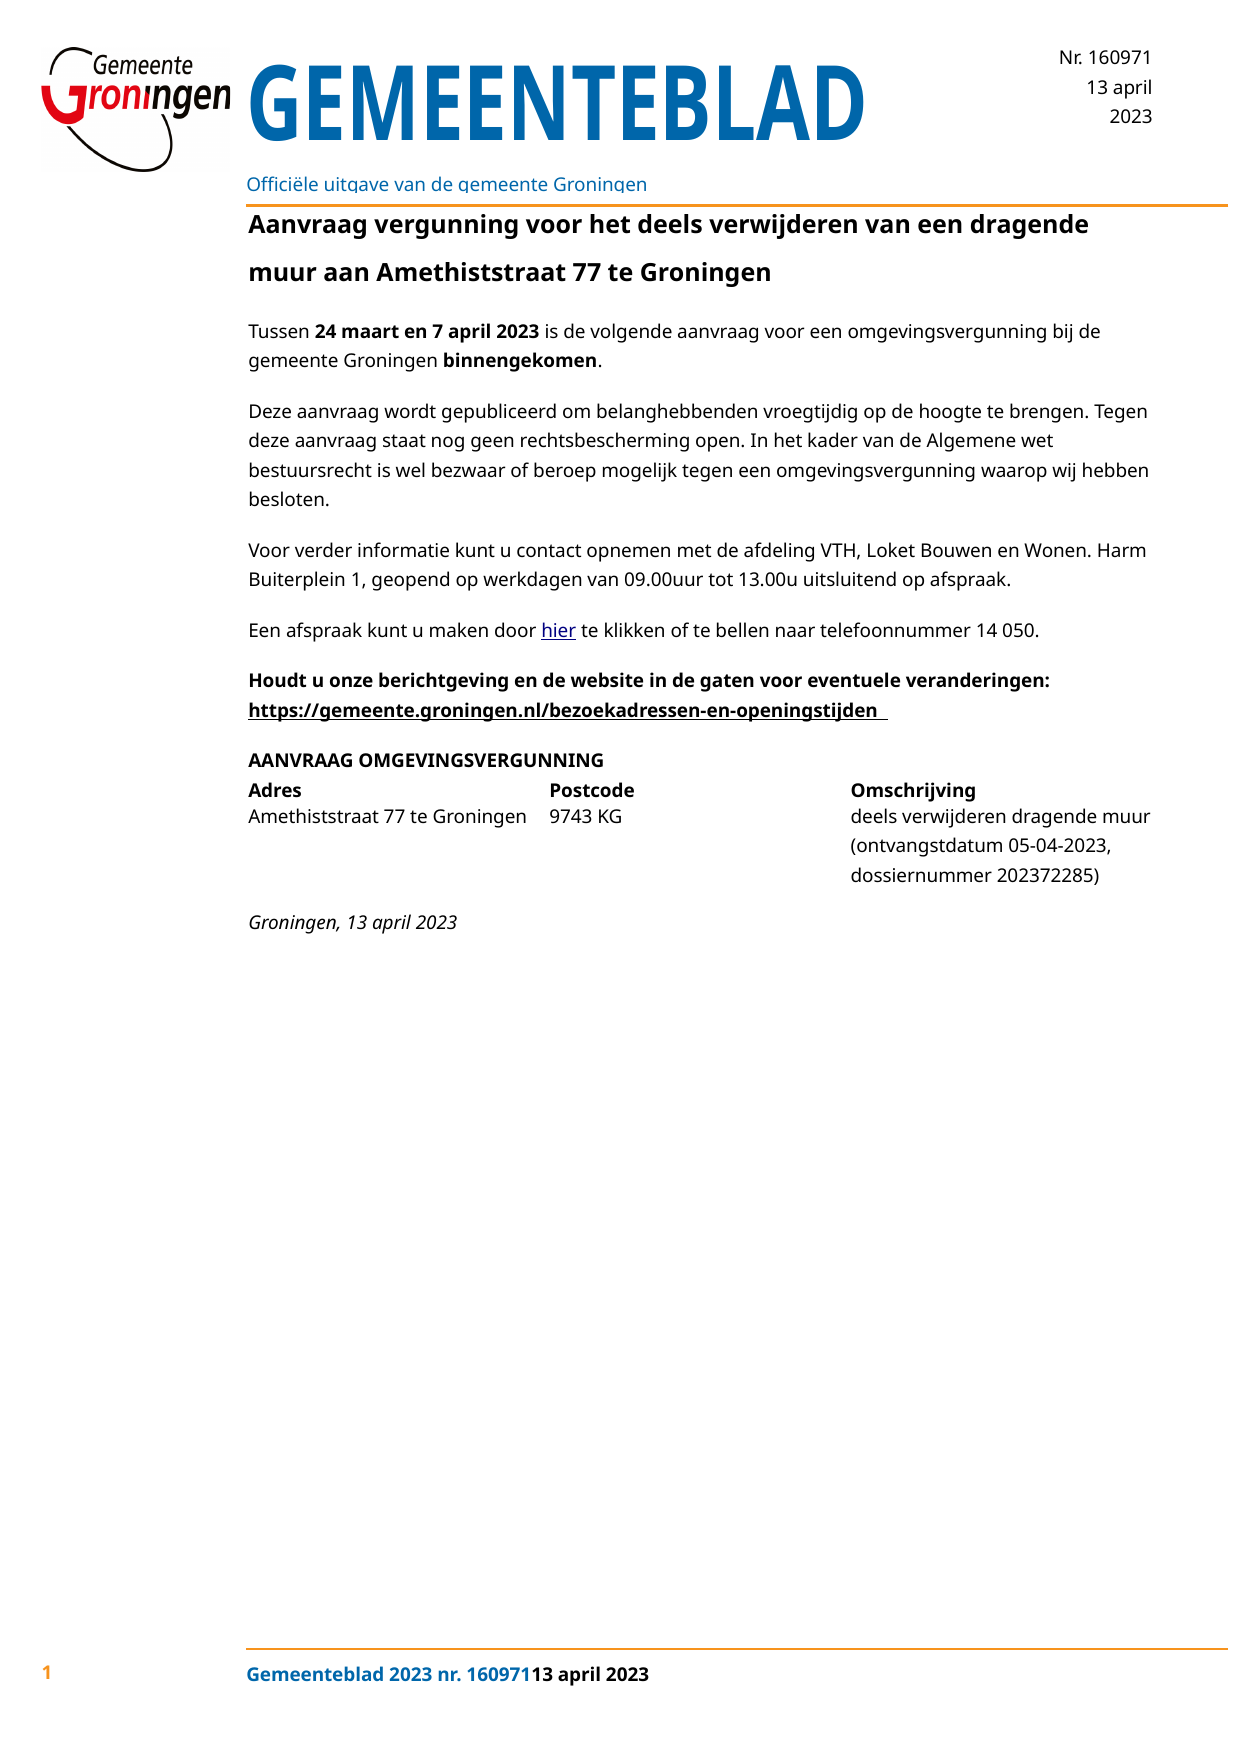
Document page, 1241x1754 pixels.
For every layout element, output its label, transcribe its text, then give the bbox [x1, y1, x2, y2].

text Voor verder informatie kunt u contact opnemen met de afdeling VTH, Loket Bouwen en Wonen. Harm Buiterplein 1, geopend op werkdagen van 09.00uur tot 13.00u uitsluitend op afspraak. [248, 537, 1152, 592]
table_header Postcode [549, 777, 850, 803]
text Houdt u onze berichtgeving en de website in de gaten voor eventuele veranderingen: https://gemeente.groningen.nl/bezoekadressen-en-openingstijden [248, 667, 1152, 723]
table_cell Amethiststraat 77 te Groningen [248, 803, 549, 888]
text Groningen, 13 april 2023 [248, 909, 1152, 935]
table_header Omschrijving [850, 777, 1152, 803]
text Deze aanvraag wordt gepubliceerd om belanghebbenden vroegtijdig op de hoogte te brengen. Tegen deze aanvraag staat nog geen rechtsbescherming open. In het kader van de Algemene wet bestuursrecht is wel bezwaar of beroep mogelijk tegen een omgevingsvergunning waarop wij hebben besloten. [248, 398, 1152, 512]
table_cell 9743 KG [549, 803, 850, 888]
text Tussen 24 maart en 7 april 2023 is de volgende aanvraag voor een omgevingsvergunning bij de gemeente Groningen binnengekomen. [248, 318, 1152, 373]
text Aanvraag vergunning voor het deels verwijderen van een dragende muur aan Amethiststraat 77 te Groningen [248, 207, 1152, 288]
table_header Adres [248, 777, 549, 803]
picture [41, 47, 231, 172]
table_cell deels verwijderen dragende muur (ontvangstdatum 05-04-2023, dossiernummer 202372285) [850, 803, 1152, 888]
text AANVRAAG OMGEVINGSVERGUNNING [248, 747, 1152, 773]
text Een afspraak kunt u maken door hier te klikken of te bellen naar telefoonnummer 14 050. [248, 617, 1152, 643]
